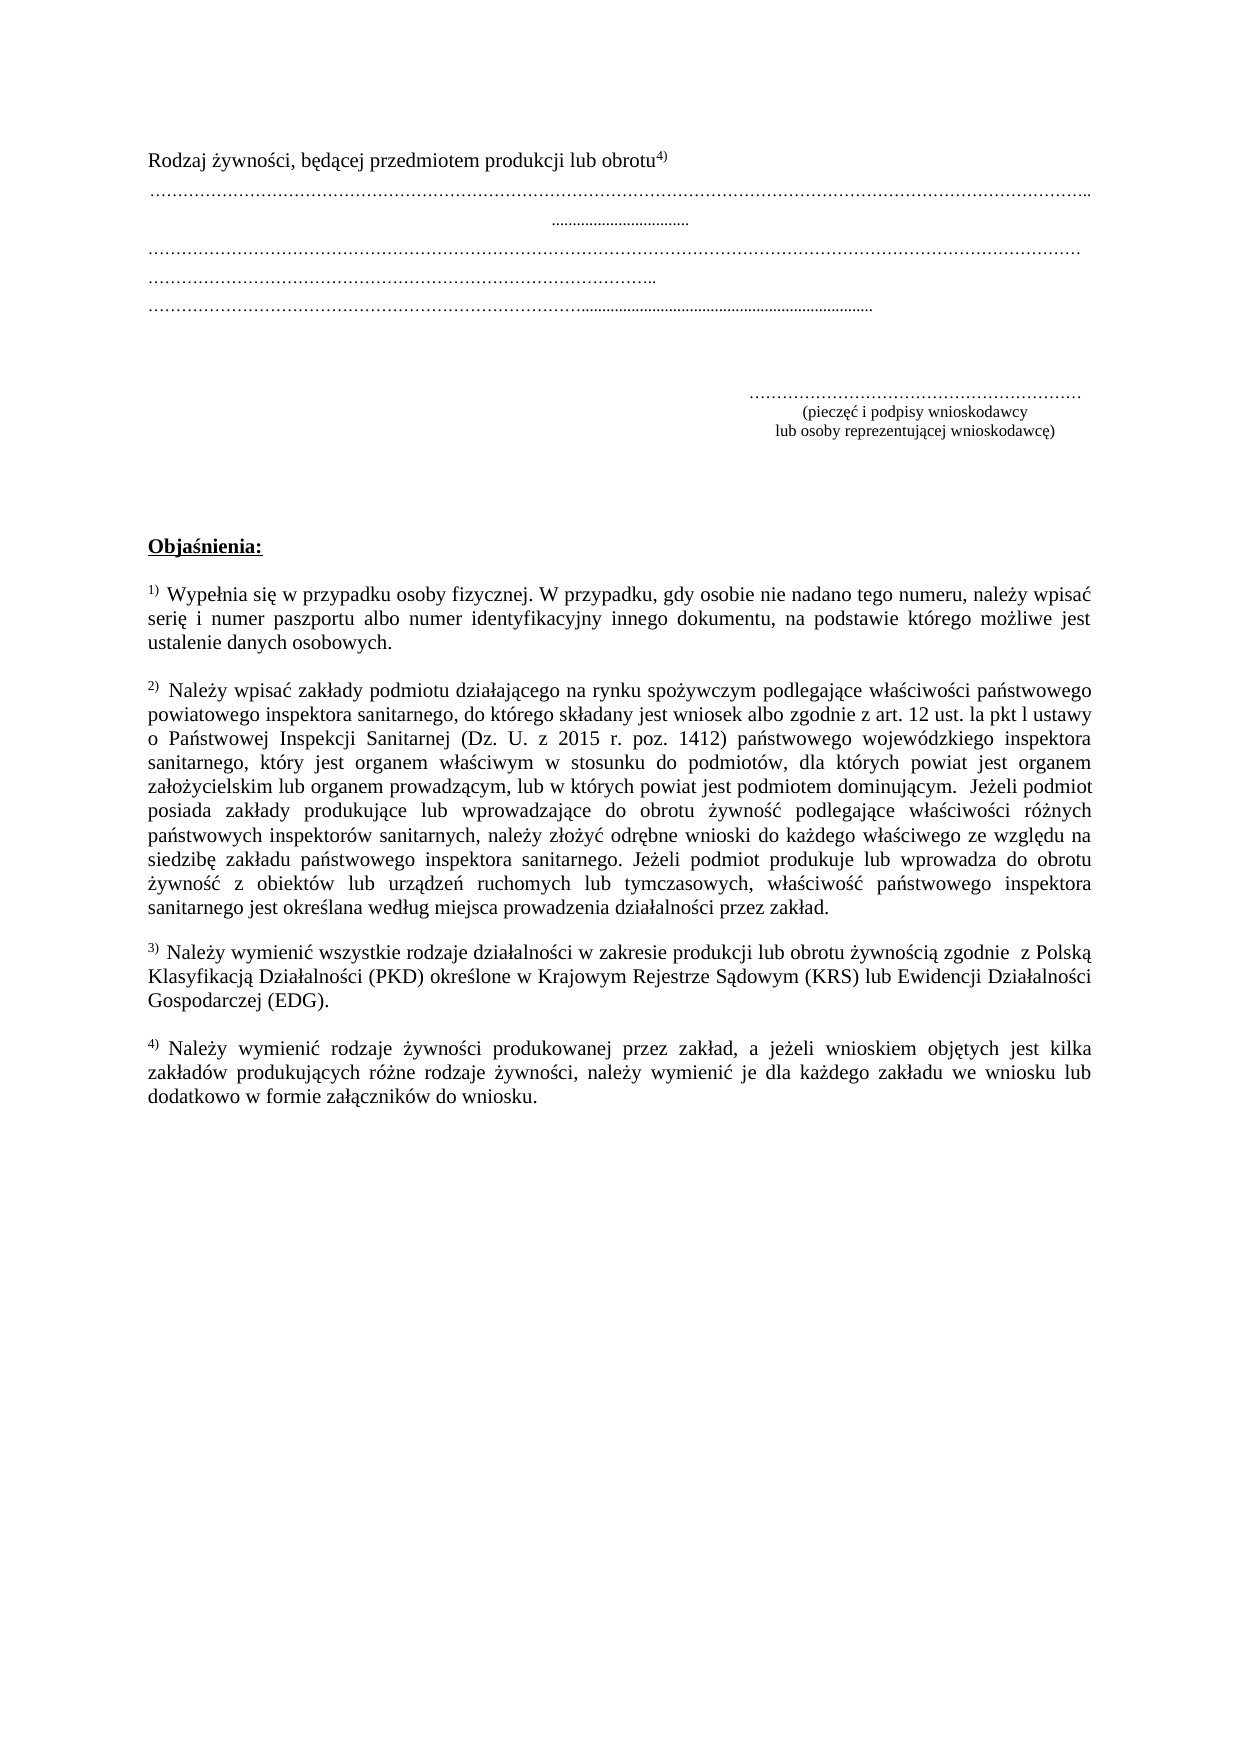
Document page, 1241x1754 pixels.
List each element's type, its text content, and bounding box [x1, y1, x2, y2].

text (pieczęć i podpisy wnioskodawcy [738, 402, 1093, 421]
text …………………………………………………… [738, 373, 1093, 402]
text Rodzaj żywności, będącej przedmiotem produkcji lub obrotu4) [148, 148, 1093, 172]
text lub osoby reprezentującej wnioskodawcę) [738, 421, 1093, 440]
text 3) Należy wymienić wszystkie rodzaje działalności w zakresie produkcji lub obrotu żywnością zgodnie z Polską Klasyfikacją Działalności (PKD) określone w Krajowym Rejestrze Sądowym (KRS) lub Ewidencji Działalności Gospodarczej (EDG). [148, 939, 1093, 1012]
text 4) Należy wymienić rodzaje żywności produkowanej przez zakład, a jeżeli wnioskiem objętych jest kilka zakładów produkujących różne rodzaje żywności, należy wymienić je dla każdego zakładu we wniosku lub dodatkowo w formie załączników do wniosku. [148, 1036, 1093, 1108]
text 2) Należy wpisać zakłady podmiotu działającego na rynku spożywczym podlegające właściwości państwowego powiatowego inspektora sanitarnego, do którego składany jest wniosek albo zgodnie z art. 12 ust. la pkt l ustawy o Państwowej Inspekcji Sanitarnej (Dz. U. z 2015 r. poz. 1412) państwowego wojewódzkiego inspektora sanitarnego, który jest organem właściwym w stosunku do podmiotów, dla których powiat jest organem założycielskim lub organem prowadzącym, lub w których powiat jest podmiotem dominującym. Jeżeli podmiot posiada zakłady produkujące lub wprowadzające do obrotu żywność podlegające właściwości różnych państwowych inspektorów sanitarnych, należy złożyć odrębne wnioski do każdego właściwego ze względu na siedzibę zakładu państwowego inspektora sanitarnego. Jeżeli podmiot produkuje lub wprowadza do obrotu żywność z obiektów lub urządzeń ruchomych lub tymczasowych, właściwość państwowego inspektora sanitarnego jest określana według miejsca prowadzenia działalności przez zakład. [148, 678, 1093, 919]
text ……………………………………………………………………………………………………………………………………………………………………………………………………………………………………..……………………………………………………………………...................................................................... [148, 229, 1093, 315]
text ……………………………………………………………………………………………………………………………………………………................................... [148, 172, 1093, 229]
text 1) Wypełnia się w przypadku osoby fizycznej. W przypadku, gdy osobie nie nadano tego numeru, należy wpisać serię i numer paszportu albo numer identyfikacyjny innego dokumentu, na podstawie którego możliwe jest ustalenie danych osobowych. [148, 582, 1093, 654]
text Objaśnienia: [148, 534, 1093, 558]
